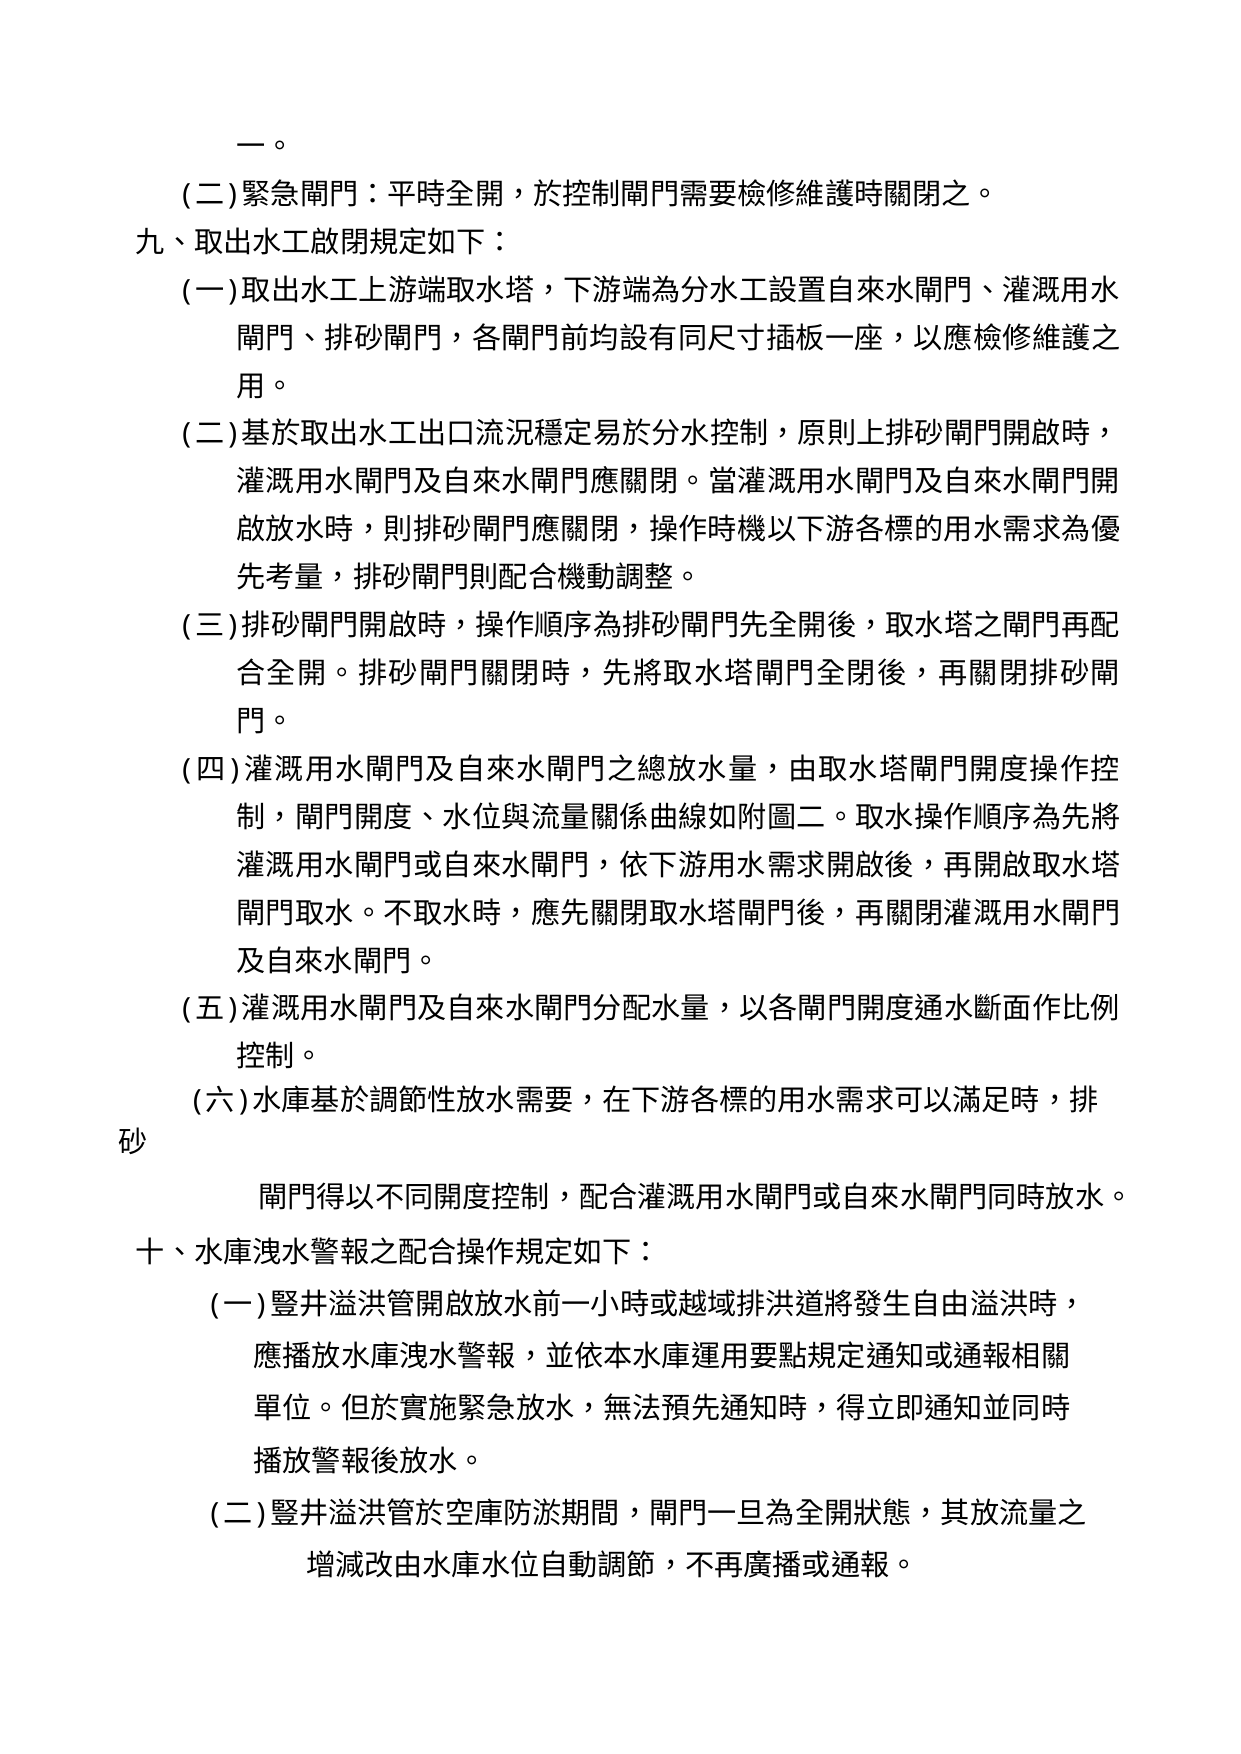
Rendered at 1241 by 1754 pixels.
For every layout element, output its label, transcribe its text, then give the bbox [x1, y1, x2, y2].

text 一。 [177, 118, 1122, 166]
text 應播放水庫洩水警報，並依本水庫運用要點規定通知或通報相關 [201, 1336, 1122, 1375]
text (二)緊急閘門：平時全開，於控制閘門需要檢修維護時關閉之。 [177, 166, 1122, 214]
text 閘門得以不同開度控制，配合灌溉用水閘門或自來水閘門同時放水。 [118, 1174, 1122, 1216]
text 增減改由水庫水位自動調節，不再廣播或通報。 [201, 1544, 1122, 1584]
text (二)豎井溢洪管於空庫防淤期間，閘門一旦為全開狀態，其放流量之 [118, 1492, 1122, 1532]
text 單位。但於實施緊急放水，無法預先通知時，得立即通知並同時 [201, 1388, 1122, 1427]
text 九、取出水工啟閉規定如下： [118, 214, 1122, 262]
text (六)水庫基於調節性放水需要，在下游各標的用水需求可以滿足時，排砂 [118, 1076, 1122, 1161]
text (五)灌溉用水閘門及自來水閘門分配水量，以各閘門開度通水斷面作比例控制。 [177, 981, 1122, 1076]
text 播放警報後放水。 [201, 1440, 1122, 1480]
text (三)排砂閘門開啟時，操作順序為排砂閘門先全開後，取水塔之閘門再配合全開。排砂閘門關閉時，先將取水塔閘門全閉後，再關閉排砂閘門。 [177, 597, 1122, 741]
text (二)基於取出水工出口流況穩定易於分水控制，原則上排砂閘門開啟時，灌溉用水閘門及自來水閘門應關閉。當灌溉用水閘門及自來水閘門開啟放水時，則排砂閘門應關閉，操作時機以下游各標的用水需求為優先考量，排砂閘門則配合機動調整。 [177, 406, 1122, 597]
text (一)取出水工上游端取水塔，下游端為分水工設置自來水閘門、灌溉用水閘門、排砂閘門，各閘門前均設有同尺寸插板一座，以應檢修維護之用。 [177, 262, 1122, 406]
text 十、水庫洩水警報之配合操作規定如下： [118, 1228, 1122, 1271]
text (四)灌溉用水閘門及自來水閘門之總放水量，由取水塔閘門開度操作控制，閘門開度、水位與流量關係曲線如附圖二。取水操作順序為先將灌溉用水閘門或自來水閘門，依下游用水需求開啟後，再開啟取水塔閘門取水。不取水時，應先關閉取水塔閘門後，再關閉灌溉用水閘門及自來水閘門。 [177, 741, 1122, 981]
text (一)豎井溢洪管開啟放水前一小時或越域排洪道將發生自由溢洪時， [118, 1283, 1122, 1323]
